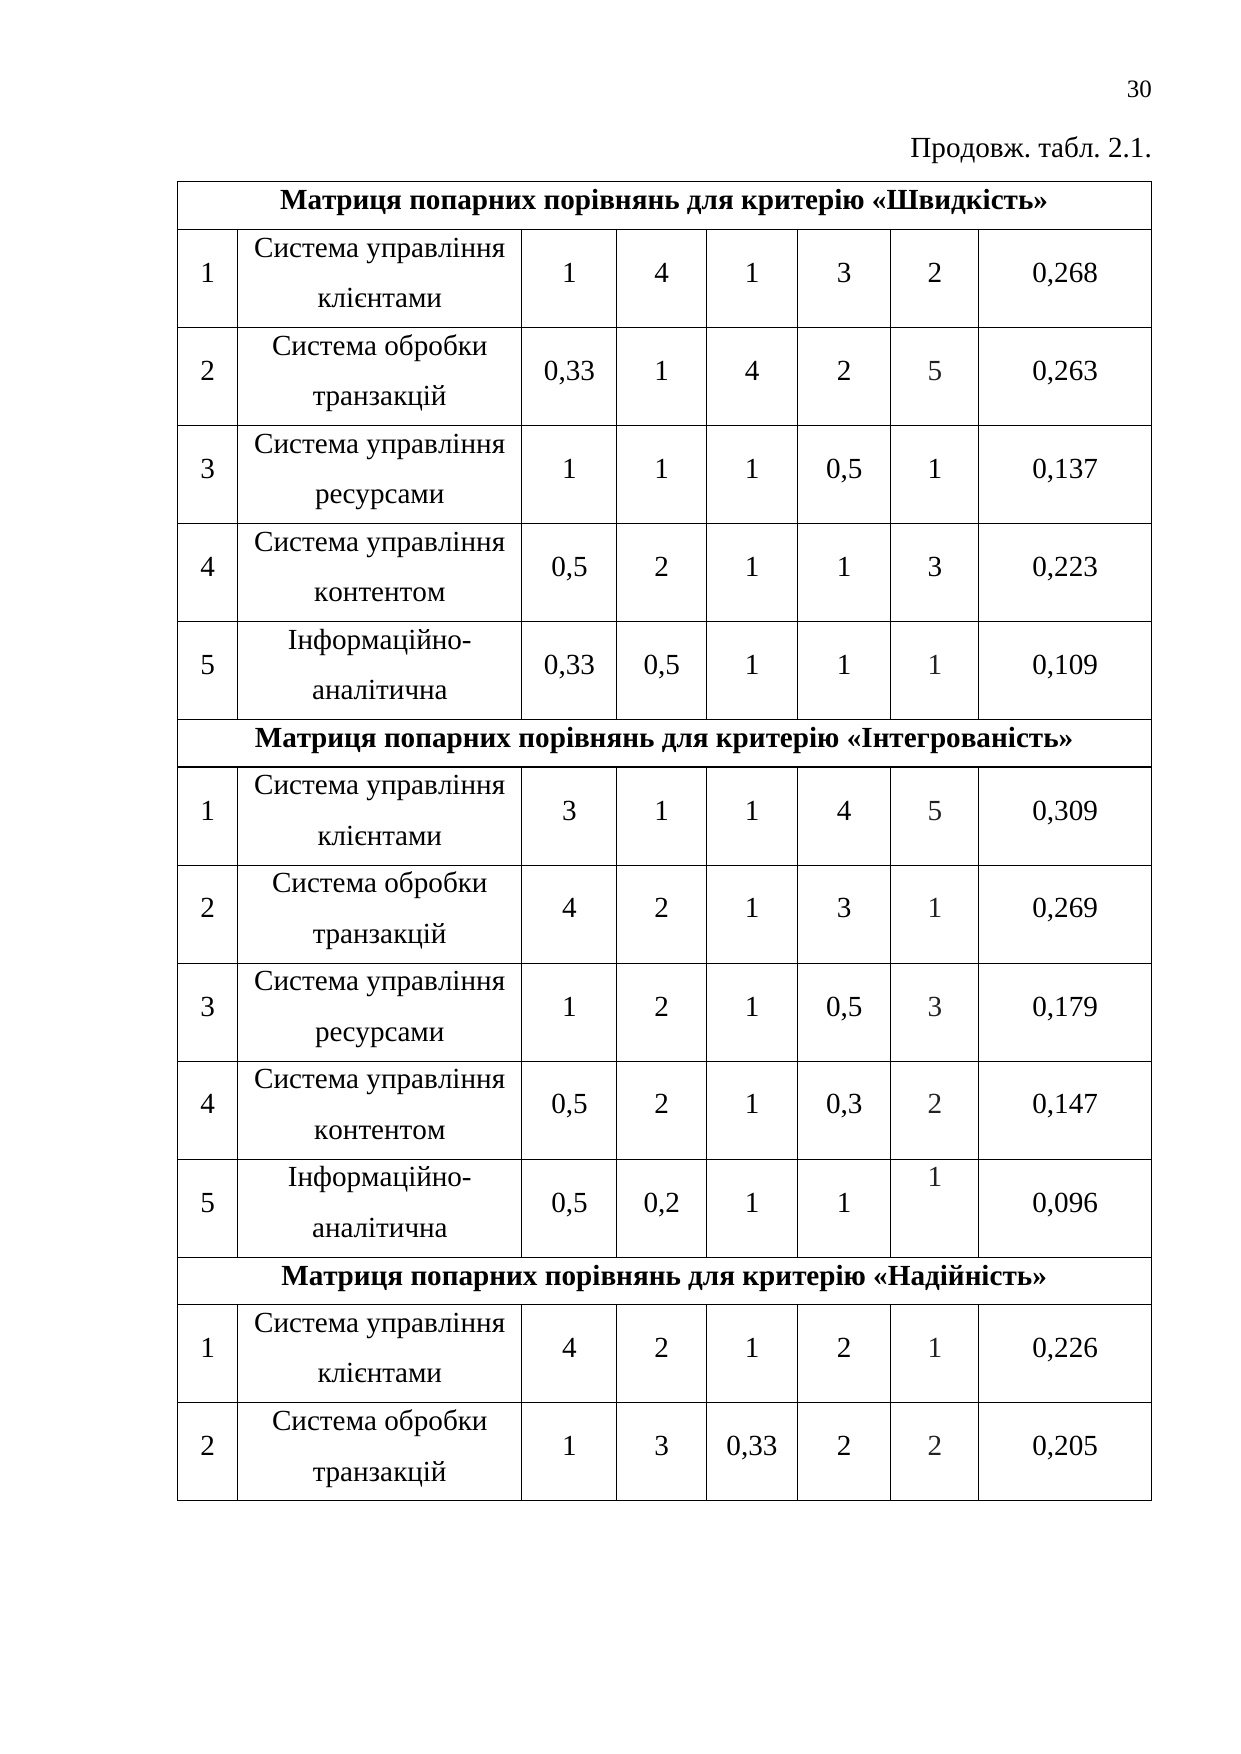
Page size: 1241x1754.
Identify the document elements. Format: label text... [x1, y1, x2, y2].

table_cell 1 [707, 1062, 797, 1158]
text Продовж. табл. 2.1. [177, 131, 1152, 164]
table_cell 0,263 [979, 328, 1151, 425]
table_cell 2 [617, 524, 706, 621]
table_cell 2 [617, 964, 706, 1061]
table_cell 1 [707, 1160, 797, 1257]
table_cell 2 [798, 328, 890, 425]
table_cell 4 [617, 230, 706, 327]
table_cell 1 [707, 1305, 797, 1402]
table_cell 1 [707, 622, 797, 719]
table_cell 1 [891, 866, 978, 962]
table_cell 1 [178, 1305, 237, 1402]
table_cell 2 [891, 1403, 978, 1500]
table_cell 3 [891, 524, 978, 621]
table_cell 2 [891, 1062, 978, 1158]
table_cell 0,109 [979, 622, 1151, 719]
table_cell 5 [178, 622, 237, 719]
table_cell 1 [178, 230, 237, 327]
table_cell 1 [617, 426, 706, 523]
table_cell 2 [798, 1305, 890, 1402]
table_cell 1 [798, 1160, 890, 1257]
table_cell Інформаційно-аналітична [238, 622, 521, 719]
table_cell 4 [522, 866, 616, 962]
table_cell 0,5 [798, 964, 890, 1061]
table_cell 2 [617, 866, 706, 962]
table_cell 1 [522, 1403, 616, 1500]
table_cell Система обробки транзакцій [238, 866, 521, 962]
table_cell 0,205 [979, 1403, 1151, 1500]
table_cell 5 [891, 328, 978, 425]
table_cell Система управління контентом [238, 524, 521, 621]
table_cell 0,268 [979, 230, 1151, 327]
table_cell 3 [617, 1403, 706, 1500]
table_cell Система управління клієнтами [238, 1305, 521, 1402]
table_cell 1 [891, 1160, 978, 1257]
table_cell 5 [891, 768, 978, 864]
table_cell 2 [798, 1403, 890, 1500]
table_cell 1 [707, 964, 797, 1061]
table_cell 1 [891, 1305, 978, 1402]
table_cell Інформаційно-аналітична [238, 1160, 521, 1257]
table_cell 4 [178, 1062, 237, 1158]
table_header Матриця попарних порівнянь для критерію «Швидкість» [178, 182, 1151, 229]
table_cell Система управління ресурсами [238, 426, 521, 523]
table_cell 0,5 [617, 622, 706, 719]
table_cell 4 [522, 1305, 616, 1402]
table_cell 0,33 [707, 1403, 797, 1500]
table_cell 2 [617, 1062, 706, 1158]
table_cell 0,33 [522, 622, 616, 719]
table_cell 1 [522, 230, 616, 327]
table_cell 0,33 [522, 328, 616, 425]
table_cell 1 [707, 866, 797, 962]
table_cell 1 [178, 768, 237, 864]
table_cell 0,3 [798, 1062, 890, 1158]
table_cell 3 [891, 964, 978, 1061]
table_cell 0,309 [979, 768, 1151, 864]
table_cell 4 [178, 524, 237, 621]
table_cell Система обробки транзакцій [238, 1403, 521, 1500]
table_cell 1 [891, 622, 978, 719]
table_cell 0,5 [522, 1160, 616, 1257]
table_cell 0,096 [979, 1160, 1151, 1257]
table_cell 3 [798, 866, 890, 962]
table_cell 3 [798, 230, 890, 327]
table_cell 4 [707, 328, 797, 425]
table_cell 0,269 [979, 866, 1151, 962]
table_cell 1 [707, 768, 797, 864]
table_cell 0,147 [979, 1062, 1151, 1158]
table_cell 5 [178, 1160, 237, 1257]
table_cell 3 [178, 426, 237, 523]
table_cell 1 [707, 524, 797, 621]
table_cell 2 [178, 328, 237, 425]
table_cell 1 [798, 622, 890, 719]
table_cell 3 [522, 768, 616, 864]
table_cell Система управління контентом [238, 1062, 521, 1158]
table_cell 0,179 [979, 964, 1151, 1061]
table_cell 0,226 [979, 1305, 1151, 1402]
table_cell Система обробки транзакцій [238, 328, 521, 425]
table_cell 1 [707, 426, 797, 523]
table_cell 1 [891, 426, 978, 523]
table_cell Матриця попарних порівнянь для критерію «Надійність» [178, 1258, 1151, 1304]
table_cell 4 [798, 768, 890, 864]
table_cell 1 [617, 768, 706, 864]
table_cell 2 [178, 1403, 237, 1500]
table_cell 2 [178, 866, 237, 962]
table_cell 3 [178, 964, 237, 1061]
table_cell 0,5 [798, 426, 890, 523]
table_cell 1 [798, 524, 890, 621]
table_cell 0,223 [979, 524, 1151, 621]
table_cell 2 [617, 1305, 706, 1402]
table_cell Система управління клієнтами [238, 768, 521, 864]
table_cell 1 [617, 328, 706, 425]
table_cell Система управління ресурсами [238, 964, 521, 1061]
table_cell Матриця попарних порівнянь для критерію «Інтегрованість» [178, 720, 1151, 766]
table_cell 1 [522, 964, 616, 1061]
table_cell 0,2 [617, 1160, 706, 1257]
table_cell 0,5 [522, 524, 616, 621]
table_cell 1 [522, 426, 616, 523]
table_cell 0,5 [522, 1062, 616, 1158]
table_cell 1 [707, 230, 797, 327]
table_cell Система управління клієнтами [238, 230, 521, 327]
table_cell 0,137 [979, 426, 1151, 523]
table_cell 2 [891, 230, 978, 327]
